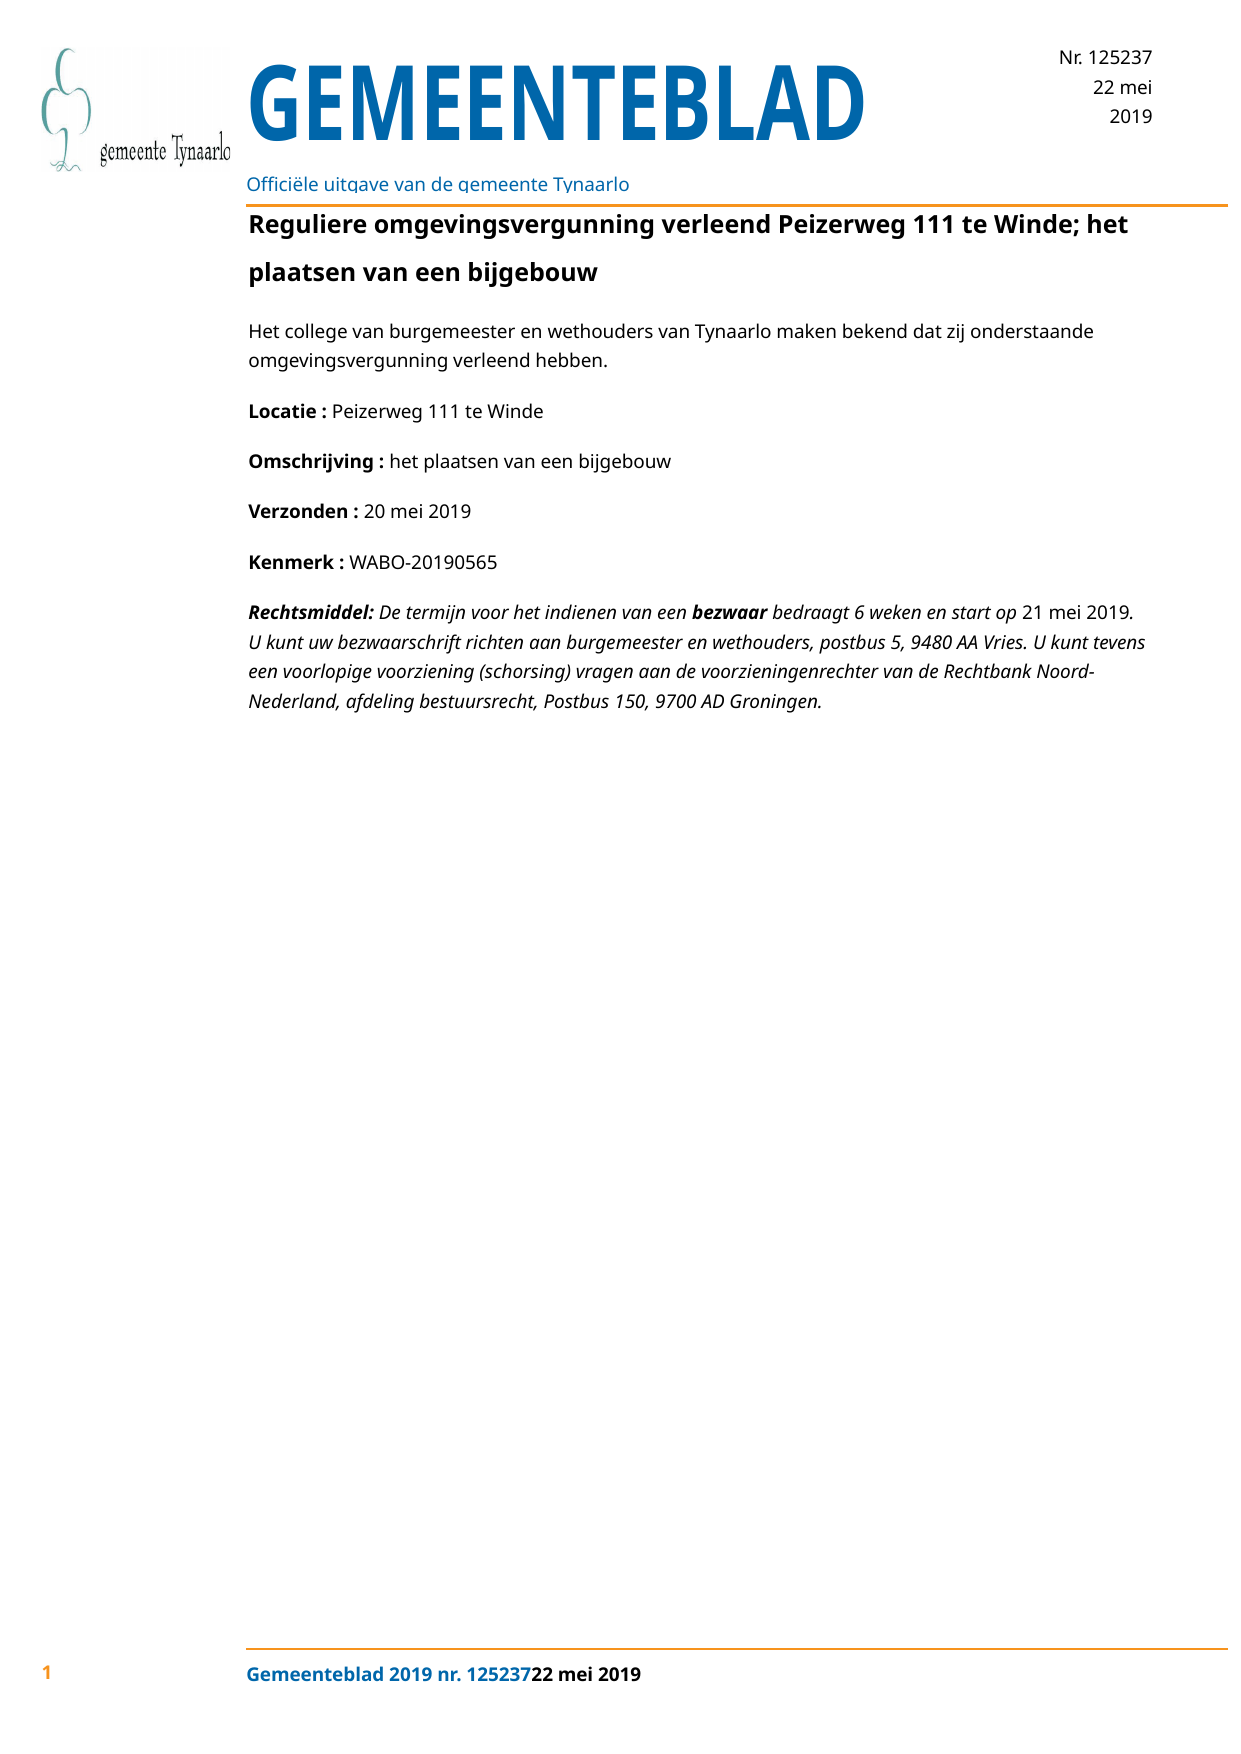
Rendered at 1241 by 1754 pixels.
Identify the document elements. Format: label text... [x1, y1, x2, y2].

picture [41, 47, 231, 172]
text Het college van burgemeester en wethouders van Tynaarlo maken bekend dat zij onderstaande omgevingsvergunning verleend hebben. [248, 318, 1152, 373]
text Omschrijving : het plaatsen van een bijgebouw [248, 448, 1152, 474]
text Verzonden : 20 mei 2019 [248, 499, 1152, 524]
text Kenmerk : WABO-20190565 [248, 549, 1152, 575]
text Rechtsmiddel: De termijn voor het indienen van een bezwaar bedraagt 6 weken en start op 21 mei 2019. U kunt uw bezwaarschrift richten aan burgemeester en wethouders, postbus 5, 9480 AA Vries. U kunt tevens een voorlopige voorziening (schorsing) vragen aan de voorzieningenrechter van de Rechtbank Noord-Nederland, afdeling bestuursrecht, Postbus 150, 9700 AD Groningen. [248, 599, 1152, 714]
text Locatie : Peizerweg 111 te Winde [248, 398, 1152, 424]
text Reguliere omgevingsvergunning verleend Peizerweg 111 te Winde; het plaatsen van een bijgebouw [248, 207, 1152, 288]
